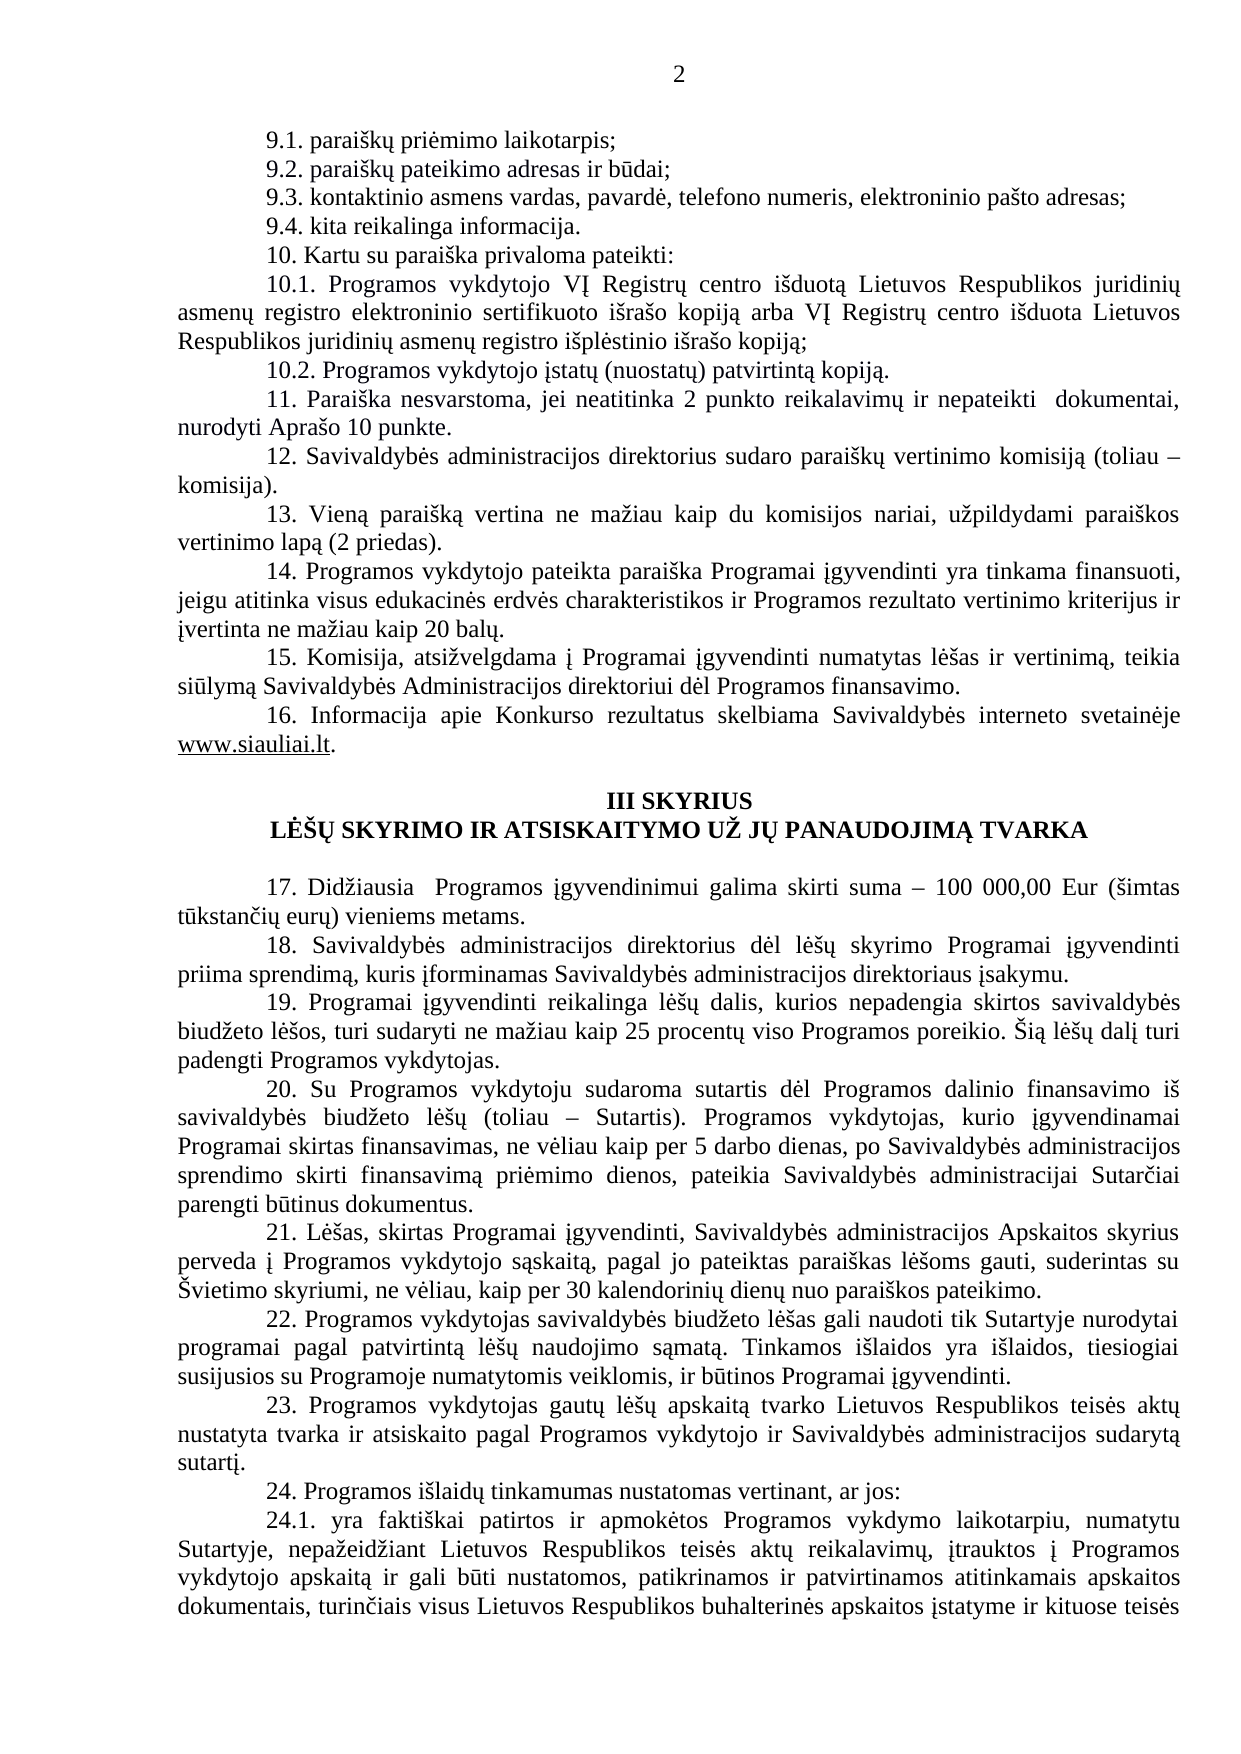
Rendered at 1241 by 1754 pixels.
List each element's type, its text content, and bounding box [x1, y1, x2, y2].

text 21. Lėšas, skirtas Programai įgyvendinti, Savivaldybės administracijos Apskaitos skyrius perveda į Programos vykdytojo sąskaitą, pagal jo pateiktas paraiškas lėšoms gauti, suderintas su Švietimo skyriumi, ne vėliau, kaip per 30 kalendorinių dienų nuo paraiškos pateikimo. [177, 1217, 1179, 1304]
text 22. Programos vykdytojas savivaldybės biudžeto lėšas gali naudoti tik Sutartyje nurodytai programai pagal patvirtintą lėšų naudojimo sąmatą. Tinkamos išlaidos yra išlaidos, tiesiogiai susijusios su Programoje numatytomis veiklomis, ir būtinos Programai įgyvendinti. [177, 1304, 1179, 1390]
text 9.2. paraiškų pateikimo adresas ir būdai; [177, 154, 1181, 182]
text 24. Programos išlaidų tinkamumas nustatomas vertinant, ar jos: [177, 1476, 1181, 1505]
text 20. Su Programos vykdytoju sudaroma sutartis dėl Programos dalinio finansavimo iš savivaldybės biudžeto lėšų (toliau – Sutartis). Programos vykdytojas, kurio įgyvendinamai Programai skirtas finansavimas, ne vėliau kaip per 5 darbo dienas, po Savivaldybės administracijos sprendimo skirti finansavimą priėmimo dienos, pateikia Savivaldybės administracijai Sutarčiai parengti būtinus dokumentus. [177, 1074, 1181, 1217]
text III SKYRIUS [177, 786, 1181, 815]
text 15. Komisija, atsižvelgdama į Programai įgyvendinti numatytas lėšas ir vertinimą, teikia siūlymą Savivaldybės Administracijos direktoriui dėl Programos finansavimo. [177, 642, 1181, 700]
text 10.1. Programos vykdytojo VĮ Registrų centro išduotą Lietuvos Respublikos juridinių asmenų registro elektroninio sertifikuoto išrašo kopiją arba VĮ Registrų centro išduota Lietuvos Respublikos juridinių asmenų registro išplėstinio išrašo kopiją; [177, 269, 1181, 355]
text 14. Programos vykdytojo pateikta paraiška Programai įgyvendinti yra tinkama finansuoti, jeigu atitinka visus edukacinės erdvės charakteristikos ir Programos rezultato vertinimo kriterijus ir įvertinta ne mažiau kaip 20 balų. [177, 556, 1181, 642]
text 19. Programai įgyvendinti reikalinga lėšų dalis, kurios nepadengia skirtos savivaldybės biudžeto lėšos, turi sudaryti ne mažiau kaip 25 procentų viso Programos poreikio. Šią lėšų dalį turi padengti Programos vykdytojas. [177, 987, 1181, 1074]
text 11. Paraiška nesvarstoma, jei neatitinka 2 punkto reikalavimų ir nepateikti dokumentai, nurodyti Aprašo 10 punkte. [177, 384, 1181, 441]
text 16. Informacija apie Konkurso rezultatus skelbiama Savivaldybės interneto svetainėje www.siauliai.lt. [177, 700, 1181, 757]
text LĖŠŲ SKYRIMO IR ATSISKAITYMO UŽ JŲ PANAUDOJIMĄ TVARKA [177, 815, 1181, 844]
text 10.2. Programos vykdytojo įstatų (nuostatų) patvirtintą kopiją. [177, 355, 1181, 384]
text 9.4. kita reikalinga informacija. [177, 211, 1181, 240]
text 9.3. kontaktinio asmens vardas, pavardė, telefono numeris, elektroninio pašto adresas; [177, 182, 1181, 211]
text 18. Savivaldybės administracijos direktorius dėl lėšų skyrimo Programai įgyvendinti priima sprendimą, kuris įforminamas Savivaldybės administracijos direktoriaus įsakymu. [177, 930, 1181, 987]
text 23. Programos vykdytojas gautų lėšų apskaitą tvarko Lietuvos Respublikos teisės aktų nustatyta tvarka ir atsiskaito pagal Programos vykdytojo ir Savivaldybės administracijos sudarytą sutartį. [177, 1390, 1181, 1476]
text 13. Vieną paraišką vertina ne mažiau kaip du komisijos nariai, užpildydami paraiškos vertinimo lapą (2 priedas). [177, 499, 1181, 556]
text 10. Kartu su paraiška privaloma pateikti: [177, 240, 1181, 269]
text 12. Savivaldybės administracijos direktorius sudaro paraiškų vertinimo komisiją (toliau – komisija). [177, 441, 1181, 499]
text 24.1. yra faktiškai patirtos ir apmokėtos Programos vykdymo laikotarpiu, numatytu Sutartyje, nepažeidžiant Lietuvos Respublikos teisės aktų reikalavimų, įtrauktos į Programos vykdytojo apskaitą ir gali būti nustatomos, patikrinamos ir patvirtinamos atitinkamais apskaitos dokumentais, turinčiais visus Lietuvos Respublikos buhalterinės apskaitos įstatyme ir kituose teisės [177, 1505, 1181, 1620]
text 9.1. paraiškų priėmimo laikotarpis; [177, 125, 1181, 154]
text 17. Didžiausia Programos įgyvendinimui galima skirti suma – 100 000,00 Eur (šimtas tūkstančių eurų) vieniems metams. [177, 872, 1181, 930]
